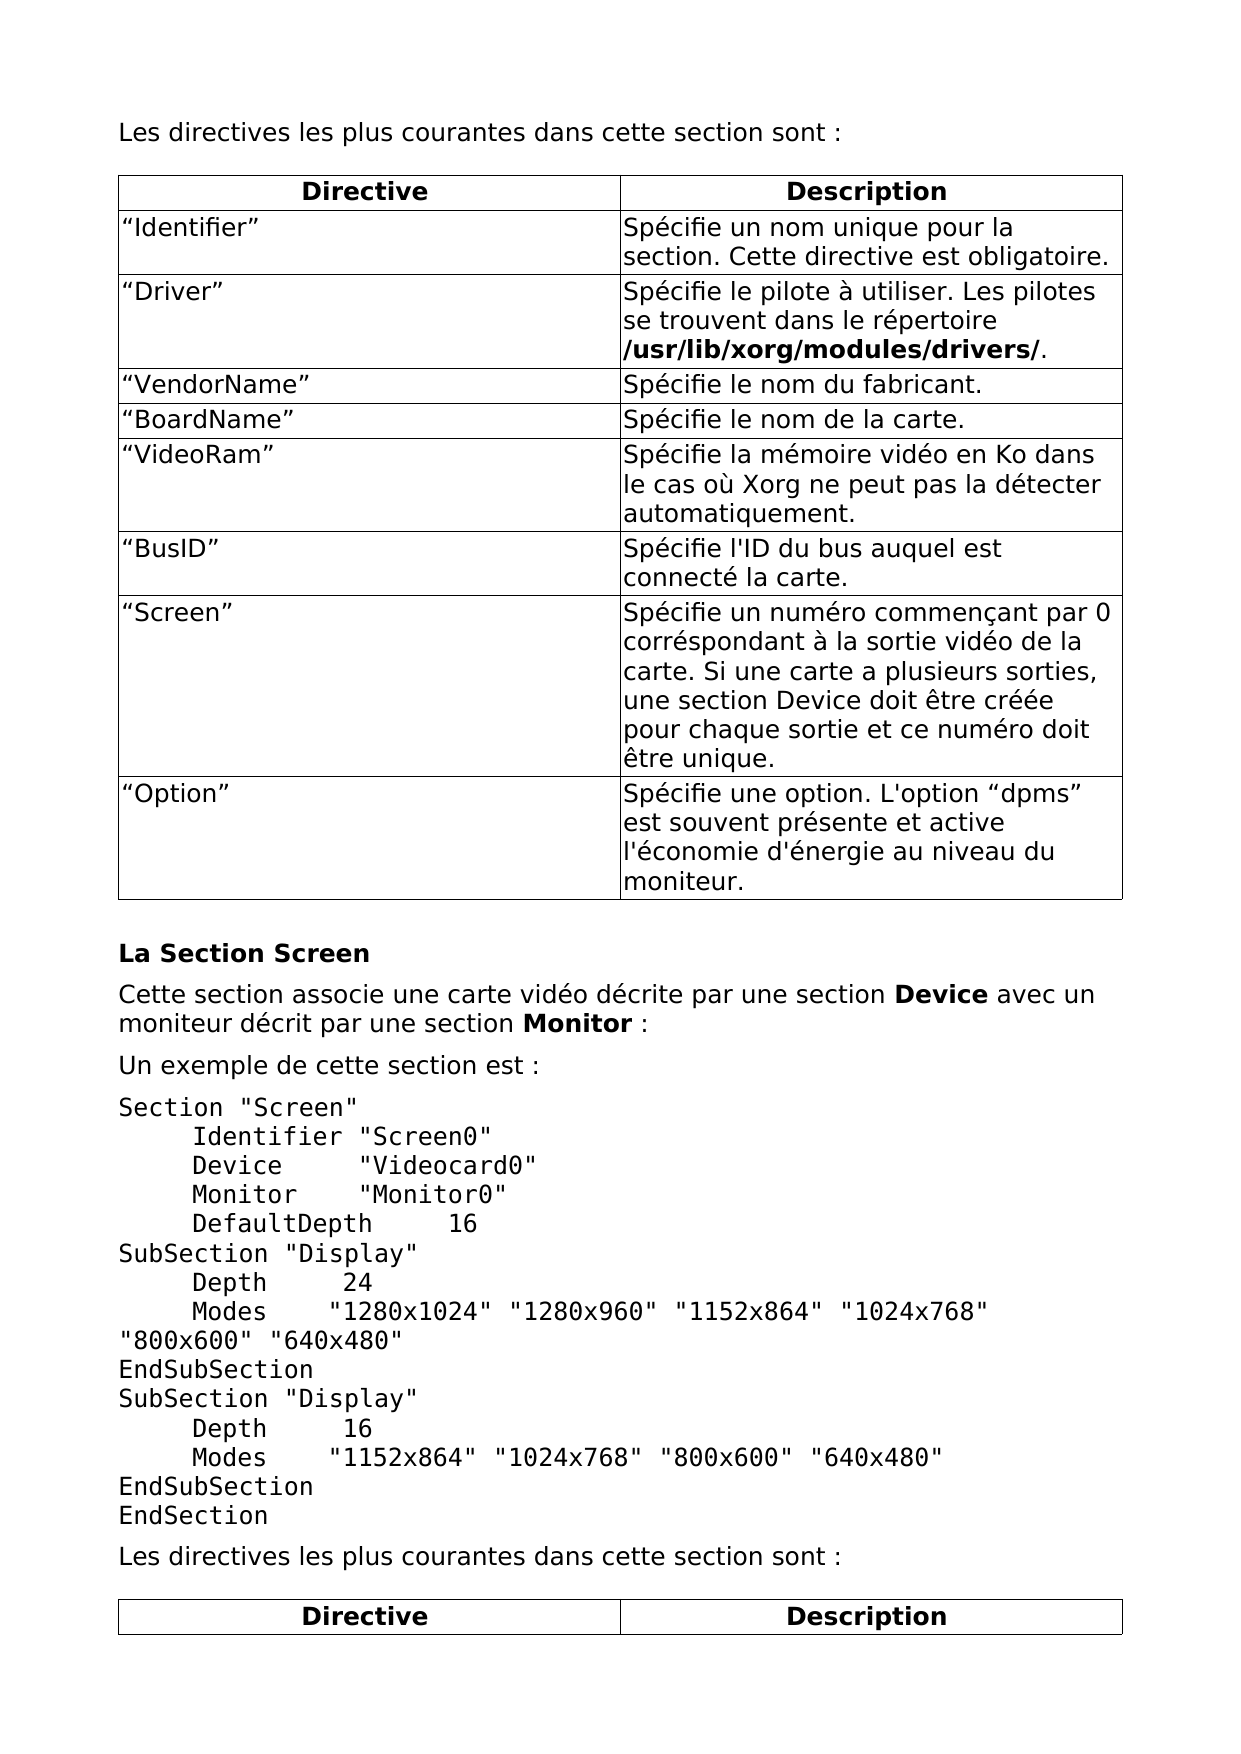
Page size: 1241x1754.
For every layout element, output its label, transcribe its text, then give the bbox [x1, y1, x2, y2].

table_cell Spécifie une option. L'option “dpms” est souvent présente et active l'économie d'énergie au niveau du moniteur. [621, 777, 1122, 899]
table_header Directive [119, 176, 620, 210]
text Les directives les plus courantes dans cette section sont : [118, 118, 1122, 147]
subtitle La Section Screen [118, 939, 1122, 968]
table_header Description [621, 176, 1122, 210]
table_cell Spécifie le nom de la carte. [621, 404, 1122, 438]
text Cette section associe une carte vidéo décrite par une section Device avec un moniteur décrit par une section Monitor : [118, 980, 1122, 1039]
table_cell Spécifie le pilote à utiliser. Les pilotes se trouvent dans le répertoire /usr/lib/xorg/modules/drivers/. [621, 275, 1122, 367]
table_cell “BusID” [119, 532, 620, 595]
text Section "Screen" Identifier "Screen0" Device "Videocard0" Monitor "Monitor0" DefaultDepth 16 SubSection "Display" Depth 24 Modes "1280x1024" "1280x960" "1152x864" "1024x768" "800x600" "640x480" EndSubSection SubSection "Display" Depth 16 Modes "1152x864" "1024x768" "800x600" "640x480" EndSubSection EndSection [118, 1093, 1122, 1530]
text Les directives les plus courantes dans cette section sont : [118, 1542, 1122, 1571]
table_cell “VendorName” [119, 369, 620, 402]
table_cell “BoardName” [119, 404, 620, 438]
table_header Directive [119, 1600, 620, 1634]
table_cell “Screen” [119, 596, 620, 776]
table_cell Spécifie un nom unique pour la section. Cette directive est obligatoire. [621, 211, 1122, 274]
table_cell Spécifie le nom du fabricant. [621, 369, 1122, 402]
table_cell Spécifie l'ID du bus auquel est connecté la carte. [621, 532, 1122, 595]
table_cell “Driver” [119, 275, 620, 367]
table_cell Spécifie la mémoire vidéo en Ko dans le cas où Xorg ne peut pas la détecter automatiquement. [621, 439, 1122, 531]
table_header Description [621, 1600, 1122, 1634]
table_cell “Option” [119, 777, 620, 899]
table_cell “VideoRam” [119, 439, 620, 531]
table_cell Spécifie un numéro commençant par 0 corréspondant à la sortie vidéo de la carte. Si une carte a plusieurs sorties, une section Device doit être créée pour chaque sortie et ce numéro doit être unique. [621, 596, 1122, 776]
text Un exemple de cette section est : [118, 1051, 1122, 1080]
table_cell “Identifier” [119, 211, 620, 274]
